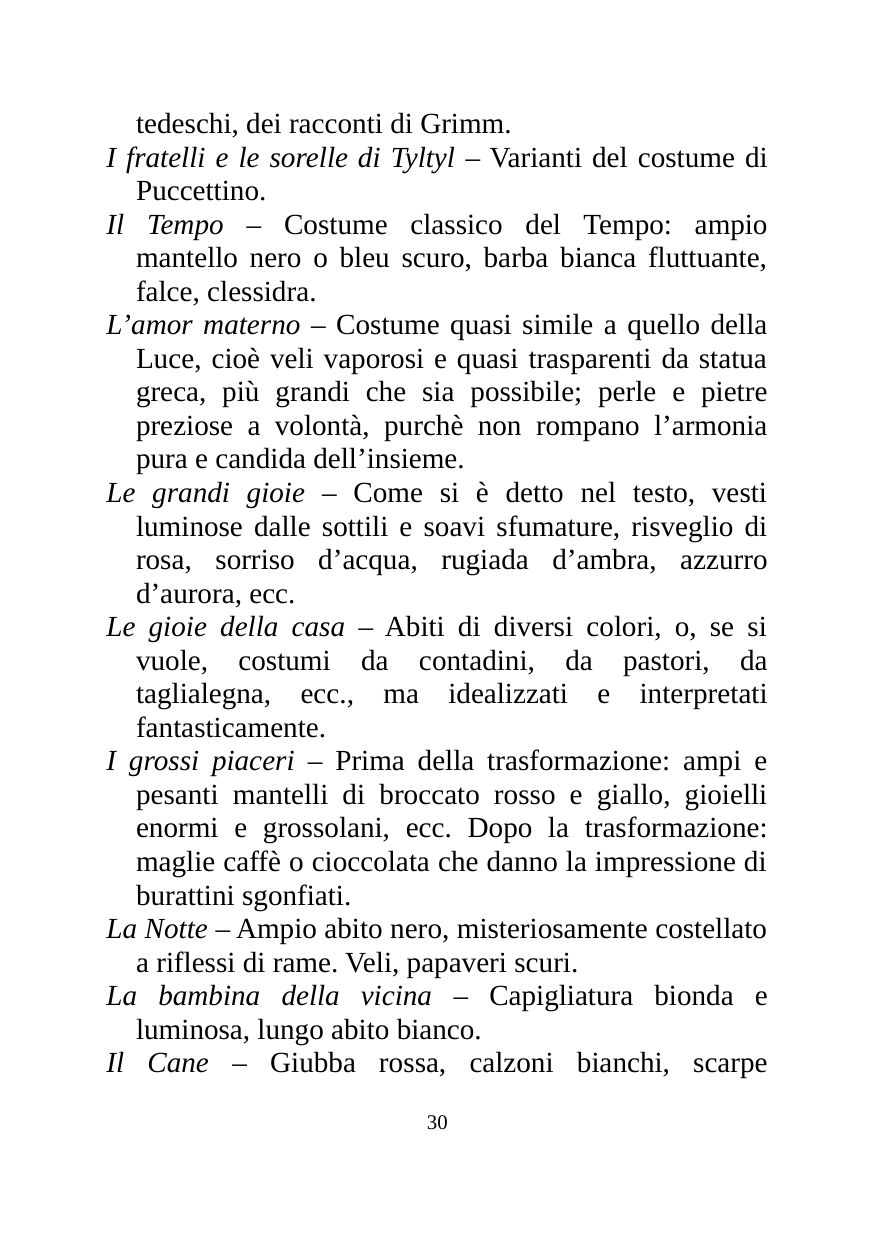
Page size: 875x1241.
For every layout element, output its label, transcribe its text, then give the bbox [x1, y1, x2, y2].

text I grossi piaceri – Prima della trasformazione: ampi e pesanti mantelli di broccato rosso e giallo, gioielli enormi e grossolani, ecc. Dopo la trasformazione: maglie caffè o cioccolata che danno la impressione di burattini sgonfiati. [106, 743, 768, 911]
text Le grandi gioie – Come si è detto nel testo, vesti luminose dalle sottili e soavi sfumature, risveglio di rosa, sorriso d’acqua, rugiada d’ambra, azzurro d’aurora, ecc. [106, 475, 768, 609]
text tedeschi, dei racconti di Grimm. [106, 106, 768, 140]
text Il Cane – Giubba rossa, calzoni bianchi, scarpe [106, 1045, 768, 1079]
text Il Tempo – Costume classico del Tempo: ampio mantello nero o bleu scuro, barba bianca fluttuante, falce, clessidra. [106, 207, 768, 307]
text La bambina della vicina – Capigliatura bionda e luminosa, lungo abito bianco. [106, 978, 768, 1045]
text L’amor materno – Costume quasi simile a quello della Luce, cioè veli vaporosi e quasi trasparenti da statua greca, più grandi che sia possibile; perle e pietre preziose a volontà, purchè non rompano l’armonia pura e candida dell’insieme. [106, 307, 768, 475]
text Le gioie della casa – Abiti di diversi colori, o, se si vuole, costumi da contadini, da pastori, da taglialegna, ecc., ma idealizzati e interpretati fantasticamente. [106, 609, 768, 743]
text La Notte – Ampio abito nero, misteriosamente costellato a riflessi di rame. Veli, papaveri scuri. [106, 911, 768, 978]
text I fratelli e le sorelle di Tyltyl – Varianti del costume di Puccettino. [106, 140, 768, 207]
